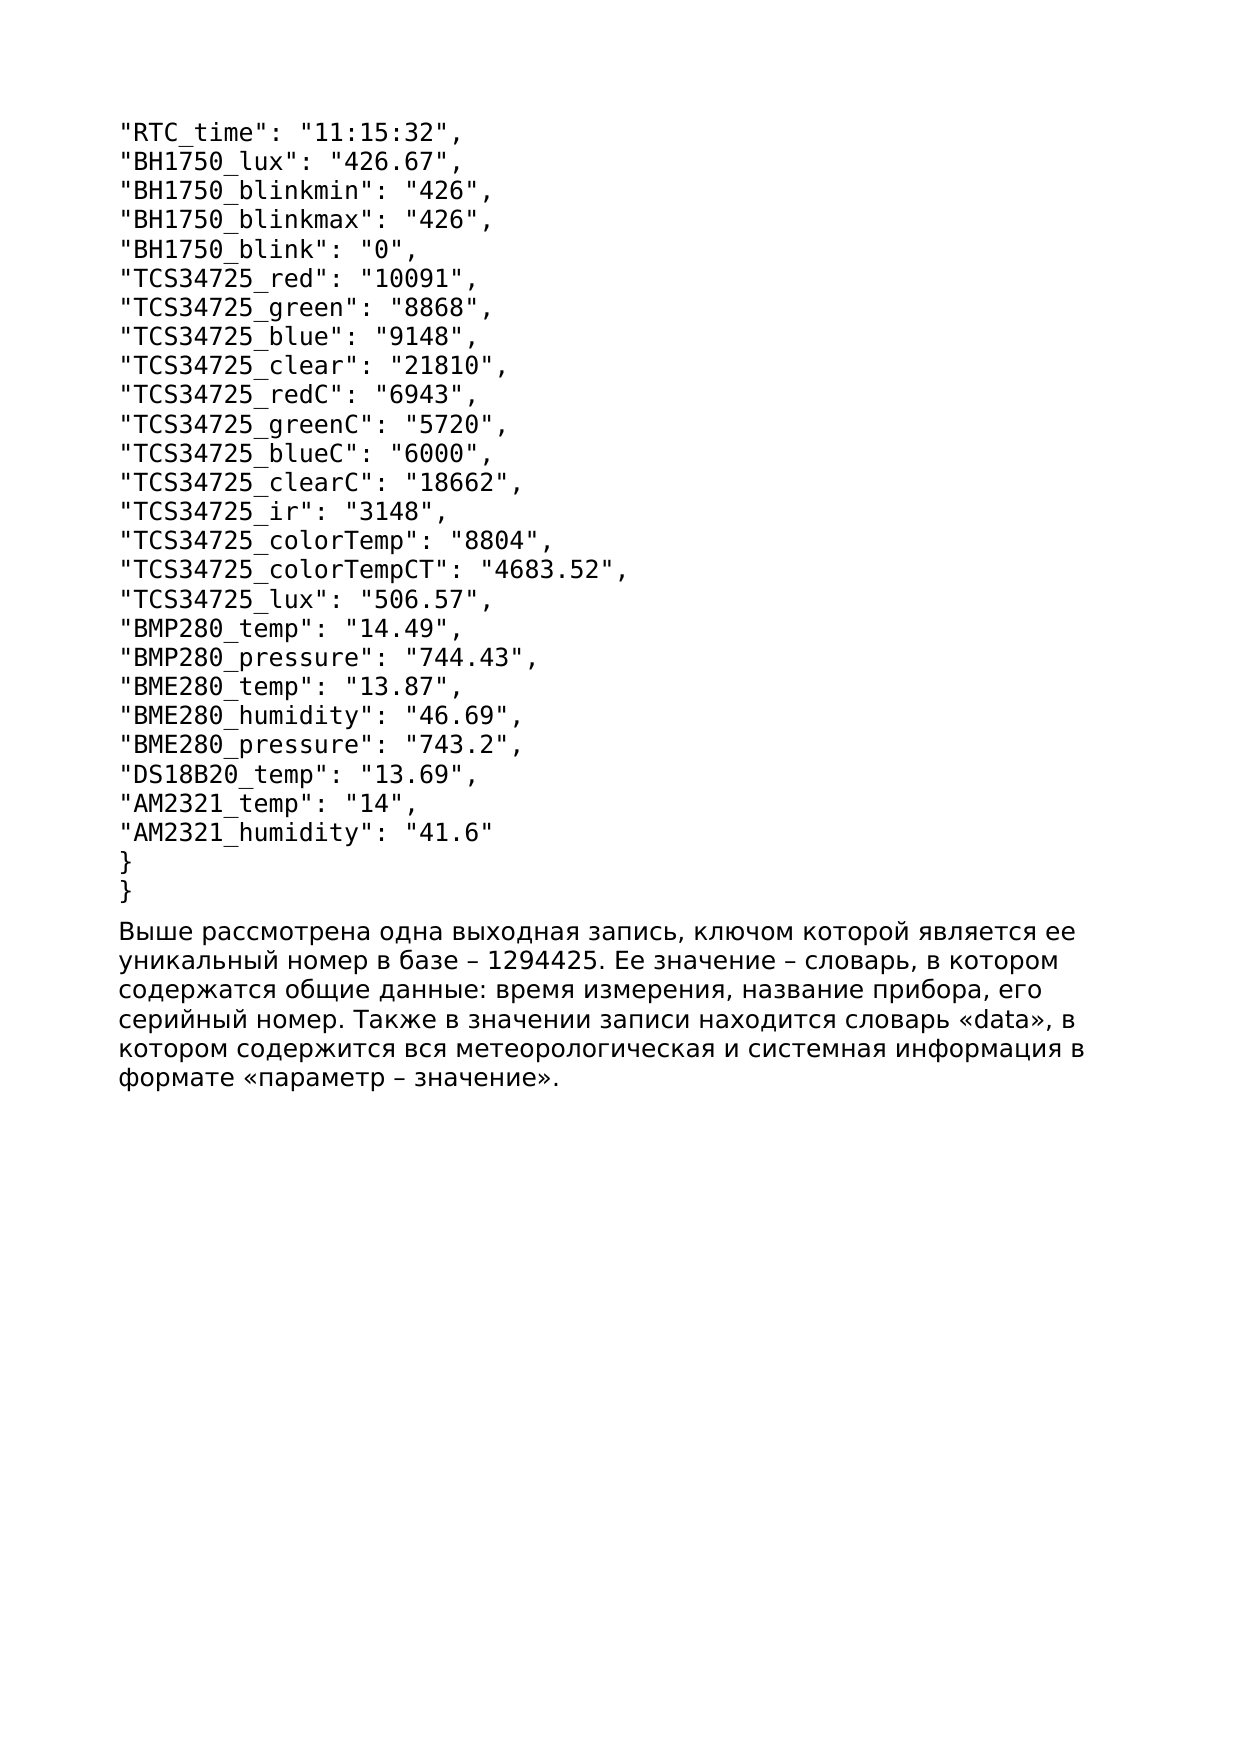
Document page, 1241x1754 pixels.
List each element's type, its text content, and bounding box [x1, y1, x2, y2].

text "RTC_time": "11:15:32", "BH1750_lux": "426.67", "BH1750_blinkmin": "426", "BH1750_blinkmax": "426", "BH1750_blink": "0", "TCS34725_red": "10091", "TCS34725_green": "8868", "TCS34725_blue": "9148", "TCS34725_clear": "21810", "TCS34725_redC": "6943", "TCS34725_greenC": "5720", "TCS34725_blueC": "6000", "TCS34725_clearC": "18662", "TCS34725_ir": "3148", "TCS34725_colorTemp": "8804", "TCS34725_colorTempCT": "4683.52", "TCS34725_lux": "506.57", "BMP280_temp": "14.49", "BMP280_pressure": "744.43", "BME280_temp": "13.87", "BME280_humidity": "46.69", "BME280_pressure": "743.2", "DS18B20_temp": "13.69", "AM2321_temp": "14", "AM2321_humidity": "41.6" } } [118, 118, 1122, 906]
text Выше рассмотрена одна выходная запись, ключом которой является ее уникальный номер в базе – 1294425. Ее значение – словарь, в котором содержатся общие данные: время измерения, название прибора, его серийный номер. Также в значении записи находится словарь «data», в котором содержится вся метеорологическая и системная информация в формате «параметр – значение». [118, 917, 1122, 1092]
